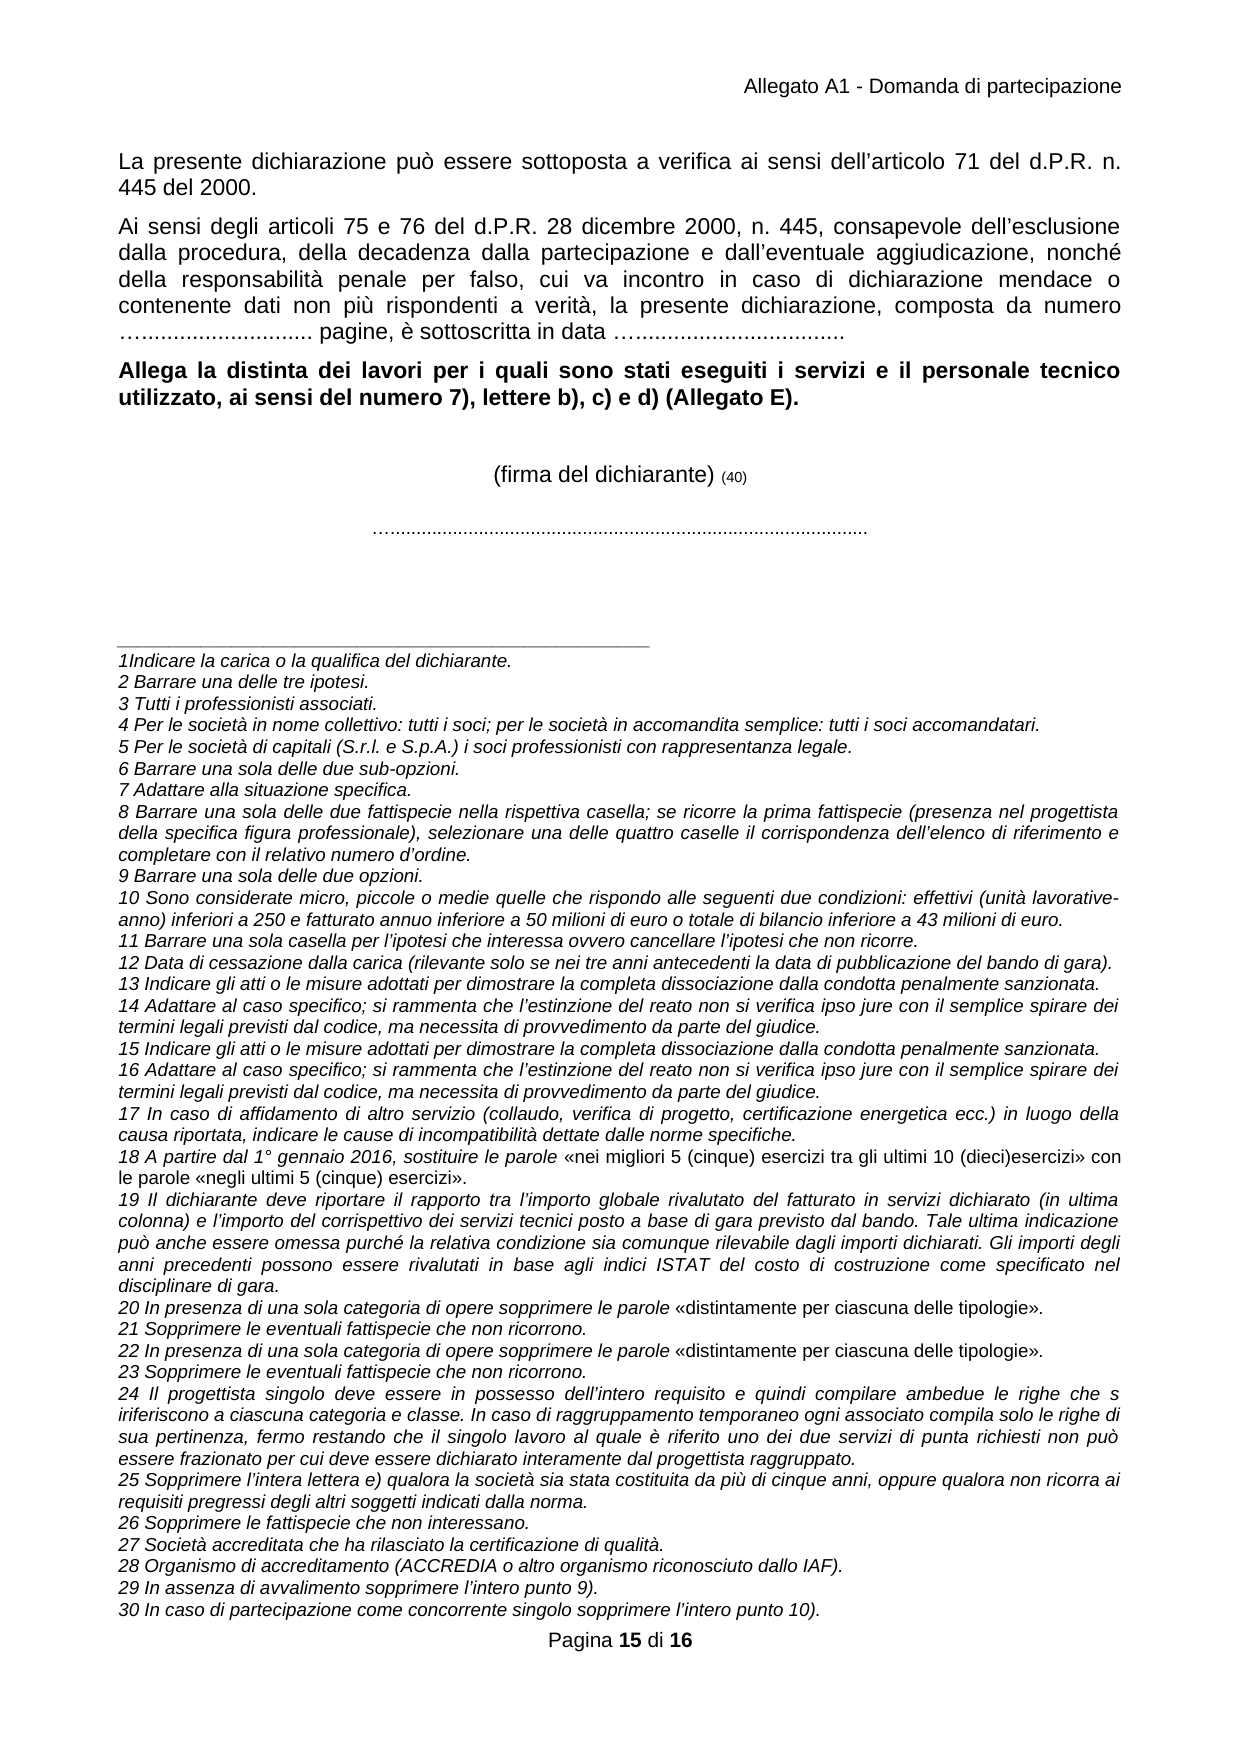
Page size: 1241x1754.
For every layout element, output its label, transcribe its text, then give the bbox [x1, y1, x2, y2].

text 3 Tutti i professionisti associati. [118, 693, 1122, 714]
text 22 In presenza di una sola categoria di opere sopprimere le parole «distintamente per ciascuna delle tipologie». [118, 1339, 1122, 1361]
text 26 Sopprimere le fattispecie che non interessano. [118, 1512, 1122, 1534]
text 10 Sono considerate micro, piccole o medie quelle che rispondo alle seguenti due condizioni: effettivi (unità lavorative-anno) inferiori a 250 e fatturato annuo inferiore a 50 milioni di euro o totale di bilancio inferiore a 43 milioni di euro. [118, 887, 1122, 930]
text 29 In assenza di avvalimento sopprimere l’intero punto 9). [118, 1577, 1122, 1598]
text (firma del dichiarante) (40) [118, 461, 1122, 487]
text 27 Società accreditata che ha rilasciato la certificazione di qualità. [118, 1534, 1122, 1555]
text 14 Adattare al caso specifico; si rammenta che l’estinzione del reato non si verifica ipso jure con il semplice spirare dei termini legali previsti dal codice, ma necessita di provvedimento da parte del giudice. [118, 994, 1122, 1038]
text 25 Sopprimere l’intera lettera e) qualora la società sia stata costituita da più di cinque anni, oppure qualora non ricorra ai requisiti pregressi degli altri soggetti indicati dalla norma. [118, 1469, 1122, 1512]
text 18 A partire dal 1° gennaio 2016, sostituire le parole «nei migliori 5 (cinque) esercizi tra gli ultimi 10 (dieci)esercizi» con le parole «negli ultimi 5 (cinque) esercizi». [118, 1146, 1122, 1189]
text 24 Il progettista singolo deve essere in possesso dell’intero requisito e quindi compilare ambedue le righe che s iriferiscono a ciascuna categoria e classe. In caso di raggruppamento temporaneo ogni associato compila solo le righe di sua pertinenza, fermo restando che il singolo lavoro al quale è riferito uno dei due servizi di punta richiesti non può essere frazionato per cui deve essere dichiarato interamente dal progettista raggruppato. [118, 1383, 1122, 1469]
text 20 In presenza di una sola categoria di opere sopprimere le parole «distintamente per ciascuna delle tipologie». [118, 1296, 1122, 1318]
text 16 Adattare al caso specifico; si rammenta che l’estinzione del reato non si verifica ipso jure con il semplice spirare dei termini legali previsti dal codice, ma necessita di provvedimento da parte del giudice. [118, 1059, 1122, 1102]
text 4 Per le società in nome collettivo: tutti i soci; per le società in accomandita semplice: tutti i soci accomandatari. [118, 714, 1122, 736]
text 11 Barrare una sola casella per l’ipotesi che interessa ovvero cancellare l’ipotesi che non ricorre. [118, 930, 1122, 951]
text 21 Sopprimere le eventuali fattispecie che non ricorrono. [118, 1318, 1122, 1339]
text 9 Barrare una sola delle due opzioni. [118, 865, 1122, 887]
text …............................................................................................ [118, 517, 1122, 538]
text 12 Data di cessazione dalla carica (rilevante solo se nei tre anni antecedenti la data di pubblicazione del bando di gara). [118, 951, 1122, 973]
text La presente dichiarazione può essere sottoposta a verifica ai sensi dell’articolo 71 del d.P.R. n. 445 del 2000. [118, 148, 1122, 200]
text Ai sensi degli articoli 75 e 76 del d.P.R. 28 dicembre 2000, n. 445, consapevole dell’esclusione dalla procedura, della decadenza dalla partecipazione e dall’eventuale aggiudicazione, nonché della responsabilità penale per falso, cui va incontro in caso di dichiarazione mendace o contenente dati non più rispondenti a verità, la presente dichiarazione, composta da numero …........................... pagine, è sottoscritta in data …................................. [118, 213, 1122, 344]
text 15 Indicare gli atti o le misure adottati per dimostrare la completa dissociazione dalla condotta penalmente sanzionata. [118, 1038, 1122, 1059]
text 7 Adattare alla situazione specifica. [118, 779, 1122, 801]
text 30 In caso di partecipazione come concorrente singolo sopprimere l’intero punto 10). [118, 1598, 1122, 1620]
text 28 Organismo di accreditamento (ACCREDIA o altro organismo riconosciuto dallo IAF). [118, 1555, 1122, 1577]
text 13 Indicare gli atti o le misure adottati per dimostrare la completa dissociazione dalla condotta penalmente sanzionata. [118, 973, 1122, 994]
text 6 Barrare una sola delle due sub-opzioni. [118, 757, 1122, 779]
text ___________________________________________________ [118, 628, 1122, 649]
text 19 Il dichiarante deve riportare il rapporto tra l’importo globale rivalutato del fatturato in servizi dichiarato (in ultima colonna) e l’importo del corrispettivo dei servizi tecnici posto a base di gara previsto dal bando. Tale ultima indicazione può anche essere omessa purché la relativa condizione sia comunque rilevabile dagli importi dichiarati. Gli importi degli anni precedenti possono essere rivalutati in base agli indici ISTAT del costo di costruzione come specificato nel disciplinare di gara. [118, 1189, 1122, 1296]
text Allega la distinta dei lavori per i quali sono stati eseguiti i servizi e il personale tecnico utilizzato, ai sensi del numero 7), lettere b), c) e d) (Allegato E). [118, 357, 1122, 410]
text 5 Per le società di capitali (S.r.l. e S.p.A.) i soci professionisti con rappresentanza legale. [118, 736, 1122, 757]
text 8 Barrare una sola delle due fattispecie nella rispettiva casella; se ricorre la prima fattispecie (presenza nel progettista della specifica figura professionale), selezionare una delle quattro caselle il corrispondenza dell’elenco di riferimento e completare con il relativo numero d’ordine. [118, 801, 1122, 865]
text 23 Sopprimere le eventuali fattispecie che non ricorrono. [118, 1361, 1122, 1383]
text 2 Barrare una delle tre ipotesi. [118, 671, 1122, 693]
text 17 In caso di affidamento di altro servizio (collaudo, verifica di progetto, certificazione energetica ecc.) in luogo della causa riportata, indicare le cause di incompatibilità dettate dalle norme specifiche. [118, 1102, 1122, 1146]
text 1Indicare la carica o la qualifica del dichiarante. [118, 649, 1122, 671]
